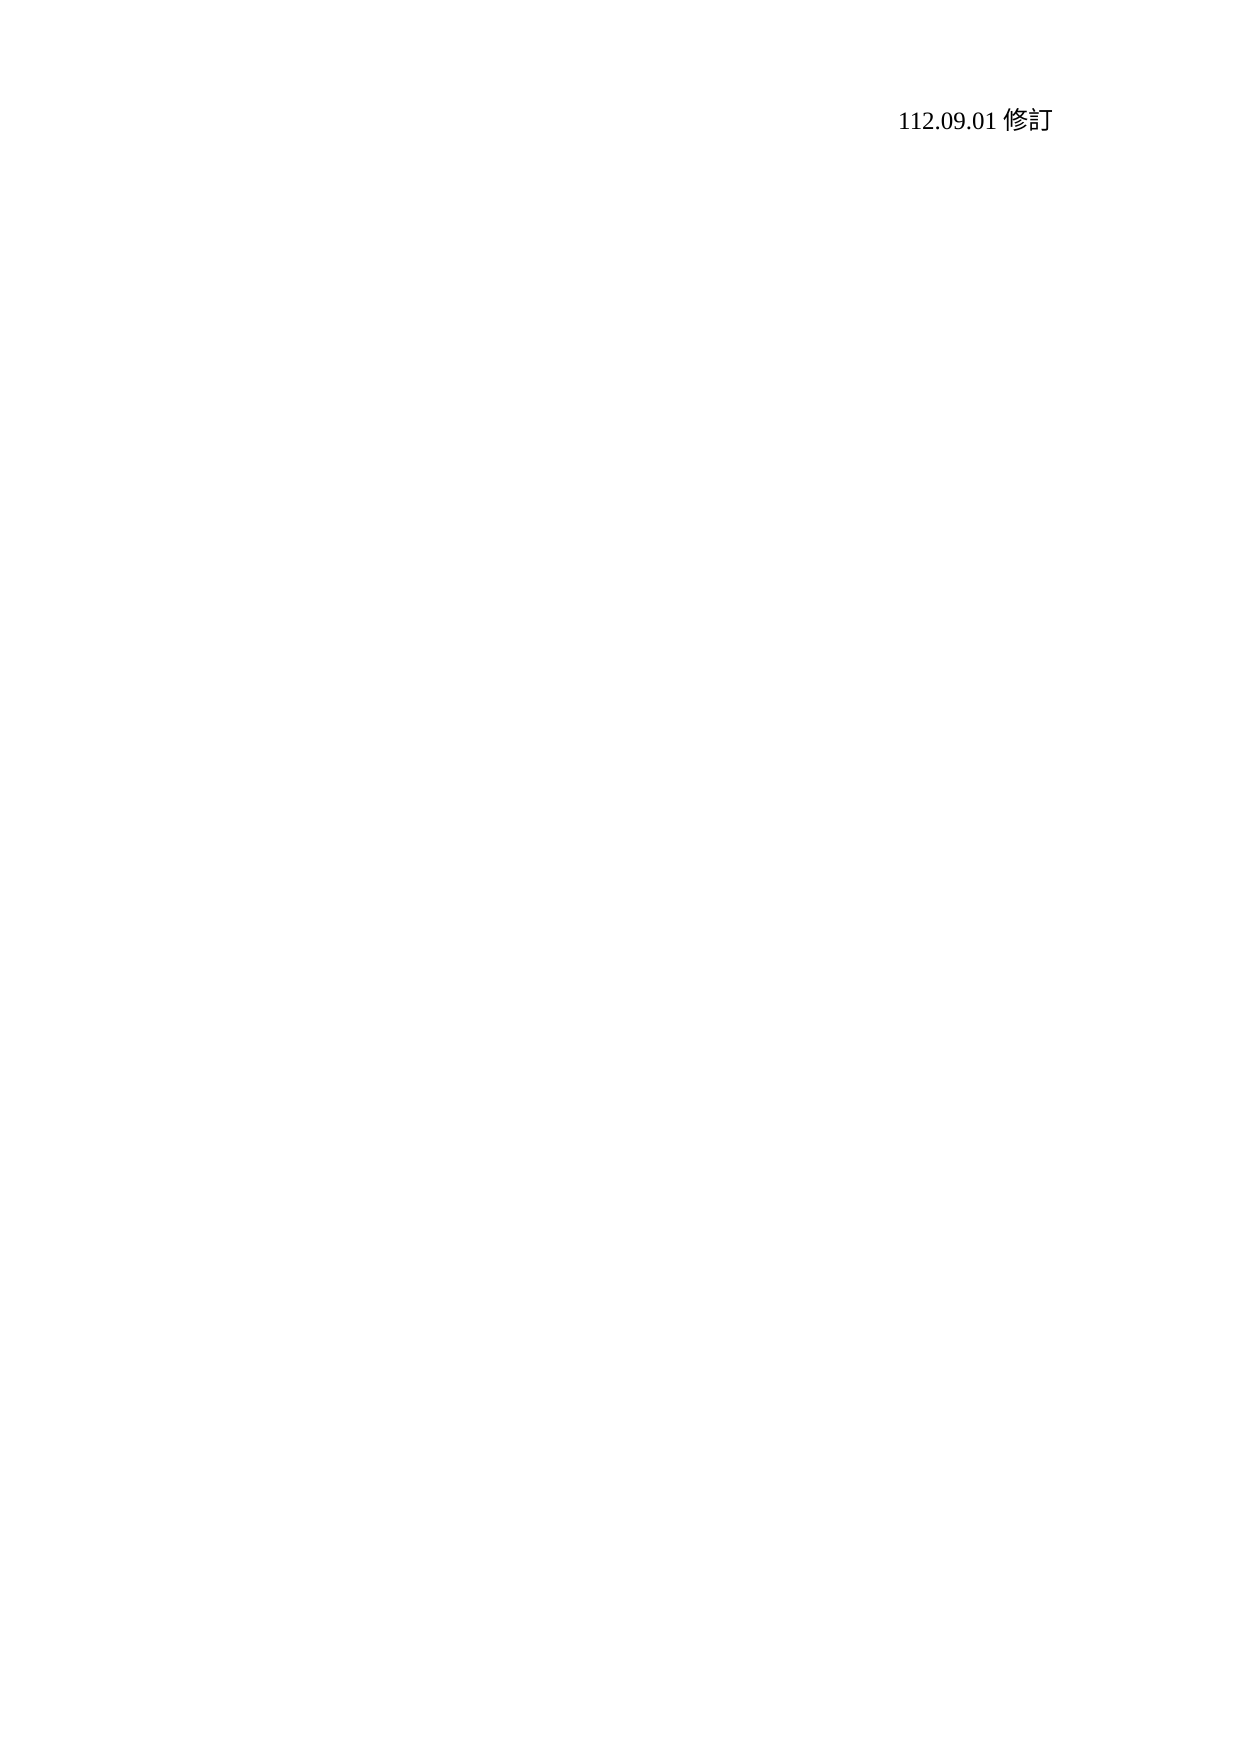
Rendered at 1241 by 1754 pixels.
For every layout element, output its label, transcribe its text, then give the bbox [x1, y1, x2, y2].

text 112.09.01 修訂 [187, 100, 1053, 137]
